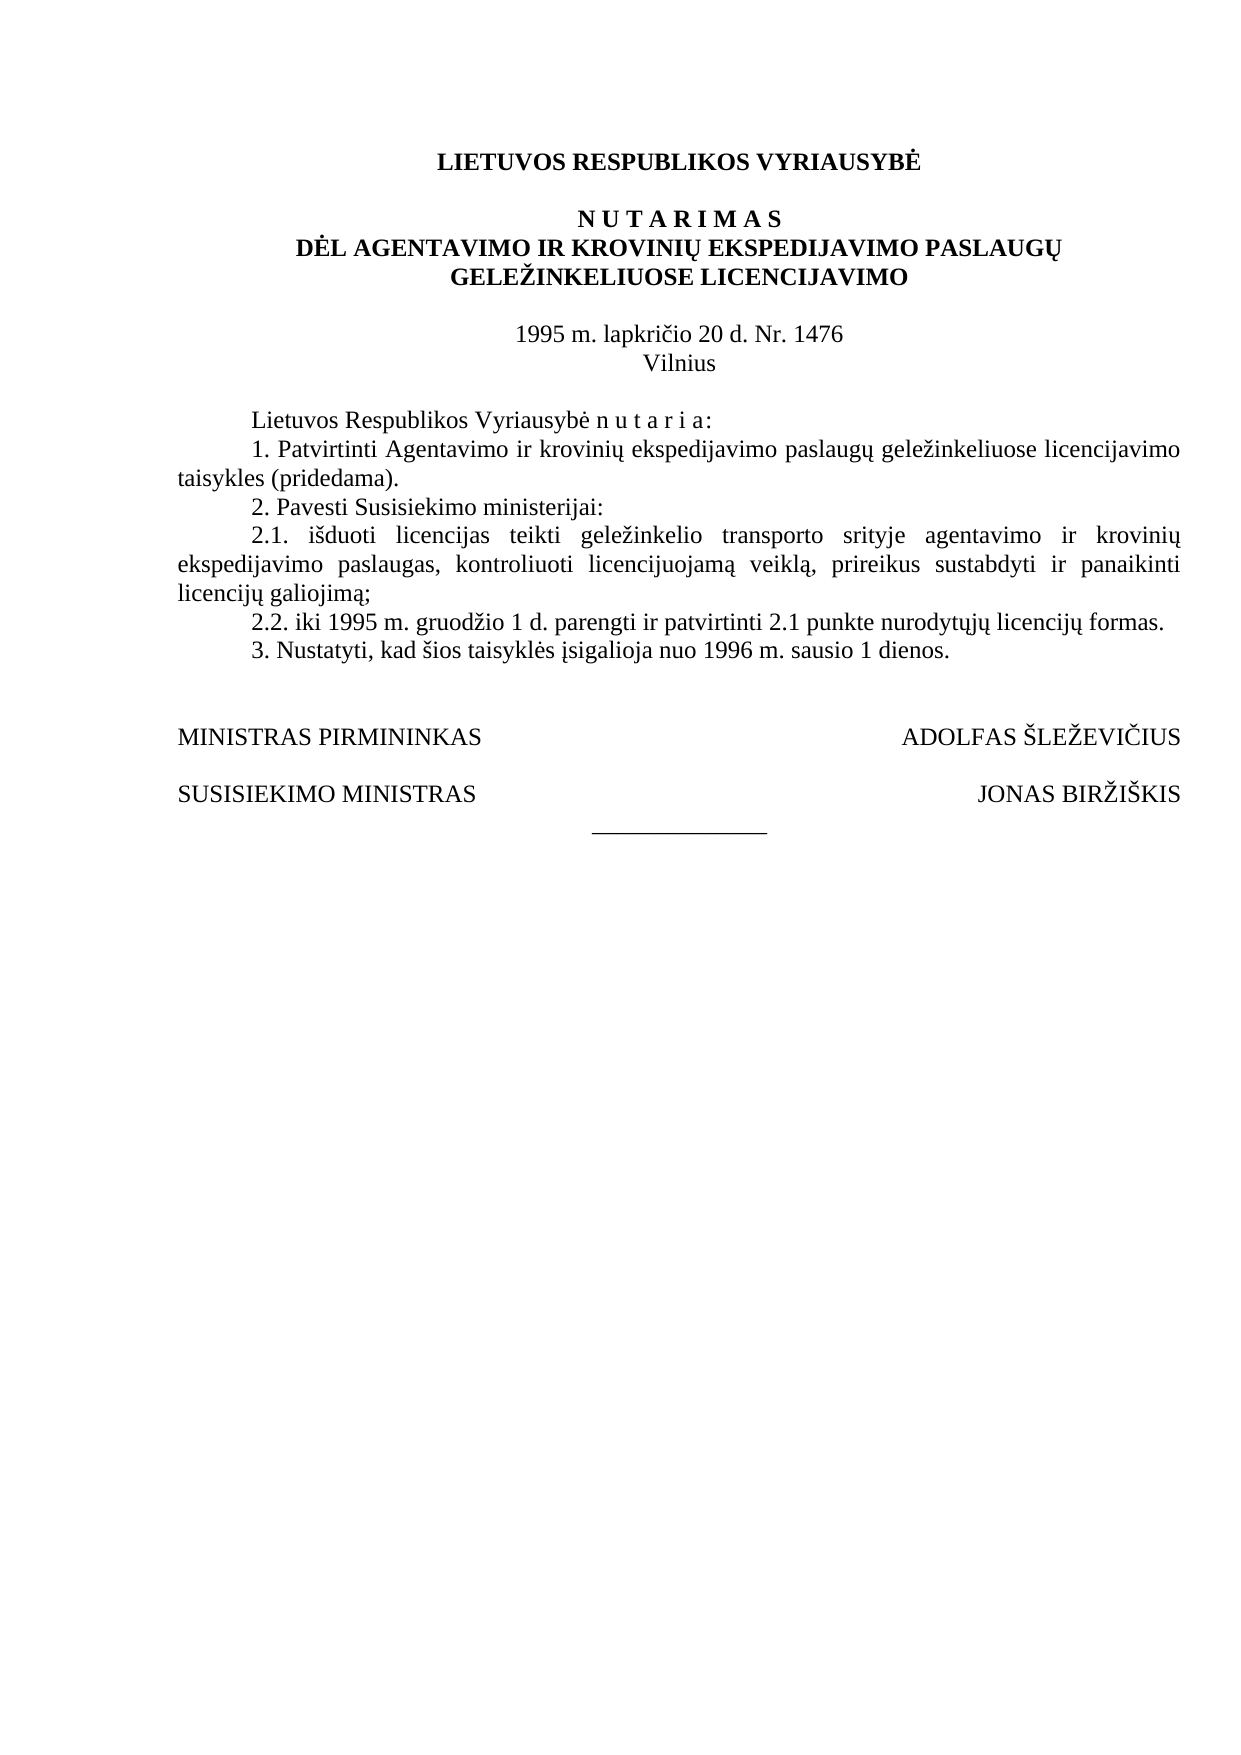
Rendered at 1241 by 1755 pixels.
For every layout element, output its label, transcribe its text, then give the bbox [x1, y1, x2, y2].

text SUSISIEKIMO MINISTRAS JONAS BIRŽIŠKIS [177, 779, 1181, 808]
text ______________ [177, 808, 1181, 837]
text DĖL AGENTAVIMO IR KROVINIŲ EKSPEDIJAVIMO PASLAUGŲ GELEŽINKELIUOSE LICENCIJAVIMO [177, 233, 1181, 291]
text LIETUVOS RESPUBLIKOS VYRIAUSYBĖ [177, 147, 1181, 176]
text 2. Pavesti Susisiekimo ministerijai: [177, 492, 1181, 521]
text 2.2. iki 1995 m. gruodžio 1 d. parengti ir patvirtinti 2.1 punkte nurodytųjų licencijų formas. [177, 607, 1181, 636]
text Lietuvos Respublikos Vyriausybė nutaria: [177, 406, 1181, 434]
text Vilnius [177, 348, 1181, 377]
text MINISTRAS PIRMININKAS ADOLFAS ŠLEŽEVIČIUS [177, 722, 1181, 751]
text 1995 m. lapkričio 20 d. Nr. 1476 [177, 319, 1181, 348]
text 3. Nustatyti, kad šios taisyklės įsigalioja nuo 1996 m. sausio 1 dienos. [177, 636, 1181, 664]
text 1. Patvirtinti Agentavimo ir krovinių ekspedijavimo paslaugų geležinkeliuose licencijavimo taisykles (pridedama). [177, 434, 1181, 492]
text 2.1. išduoti licencijas teikti geležinkelio transporto srityje agentavimo ir krovinių ekspedijavimo paslaugas, kontroliuoti licencijuojamą veiklą, prireikus sustabdyti ir panaikinti licencijų galiojimą; [177, 521, 1181, 607]
text N U T A R I M A S [177, 204, 1181, 233]
